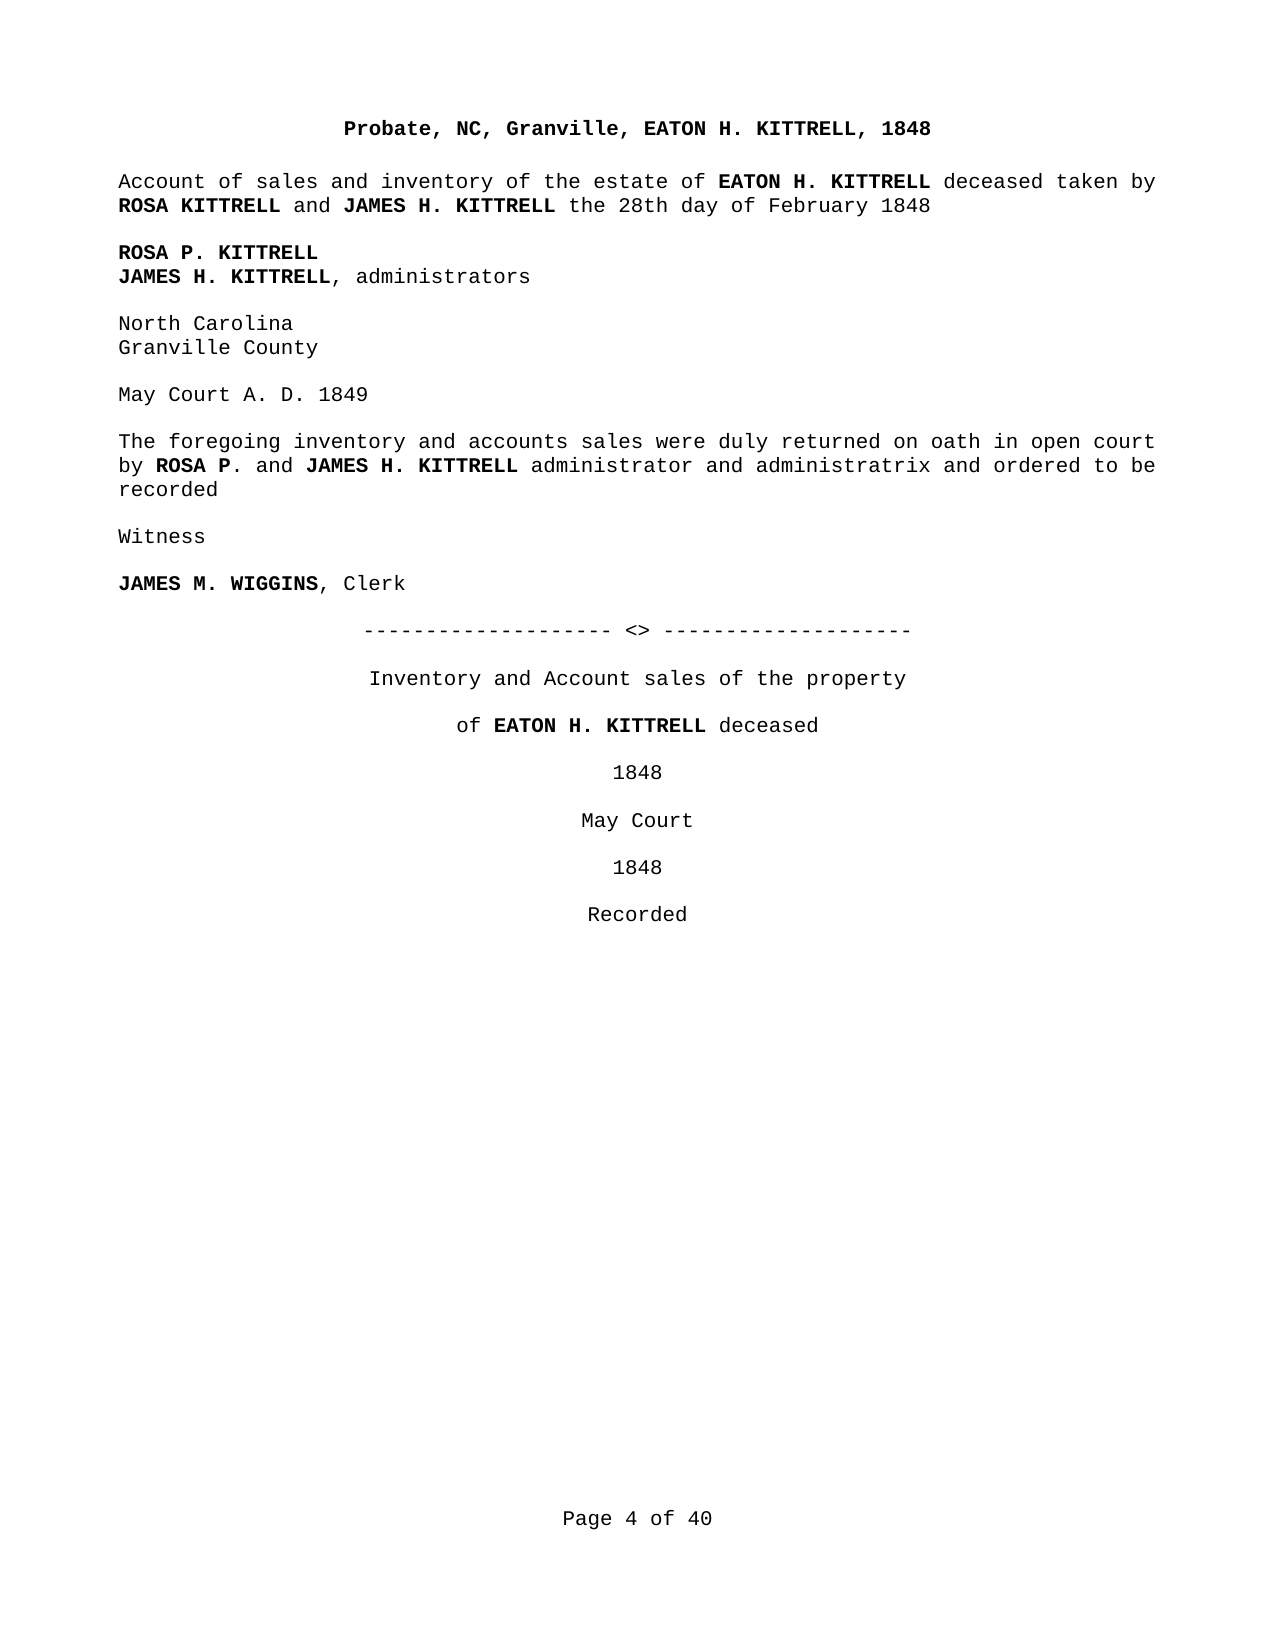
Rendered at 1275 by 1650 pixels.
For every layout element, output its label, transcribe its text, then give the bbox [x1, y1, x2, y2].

text of Eaton h. Kittrell deceased [118, 715, 1157, 739]
text 1848 [118, 857, 1157, 881]
text Inventory and Account sales of the property [118, 668, 1157, 691]
text North Carolina [118, 313, 1157, 337]
text James M. Wiggins, Clerk [118, 573, 1157, 597]
text 1848 [118, 762, 1157, 786]
text James h. Kittrell, administrators [118, 266, 1157, 289]
text Account of sales and inventory of the estate of Eaton h. Kittrell deceased taken by Rosa Kittrell and James H. Kittrell the 28th day of February 1848 [118, 171, 1157, 218]
text May Court A. D. 1849 [118, 384, 1157, 408]
text Granville County [118, 337, 1157, 360]
text The foregoing inventory and accounts sales were duly returned on oath in open court by Rosa P. and James h. KITTRELL administrator and administratrix and ordered to be recorded [118, 431, 1157, 502]
text Witness [118, 526, 1157, 549]
text May Court [118, 810, 1157, 833]
text -------------------- <> -------------------- [118, 621, 1157, 644]
text Rosa p. Kittrell [118, 242, 1157, 266]
text Recorded [118, 904, 1157, 928]
